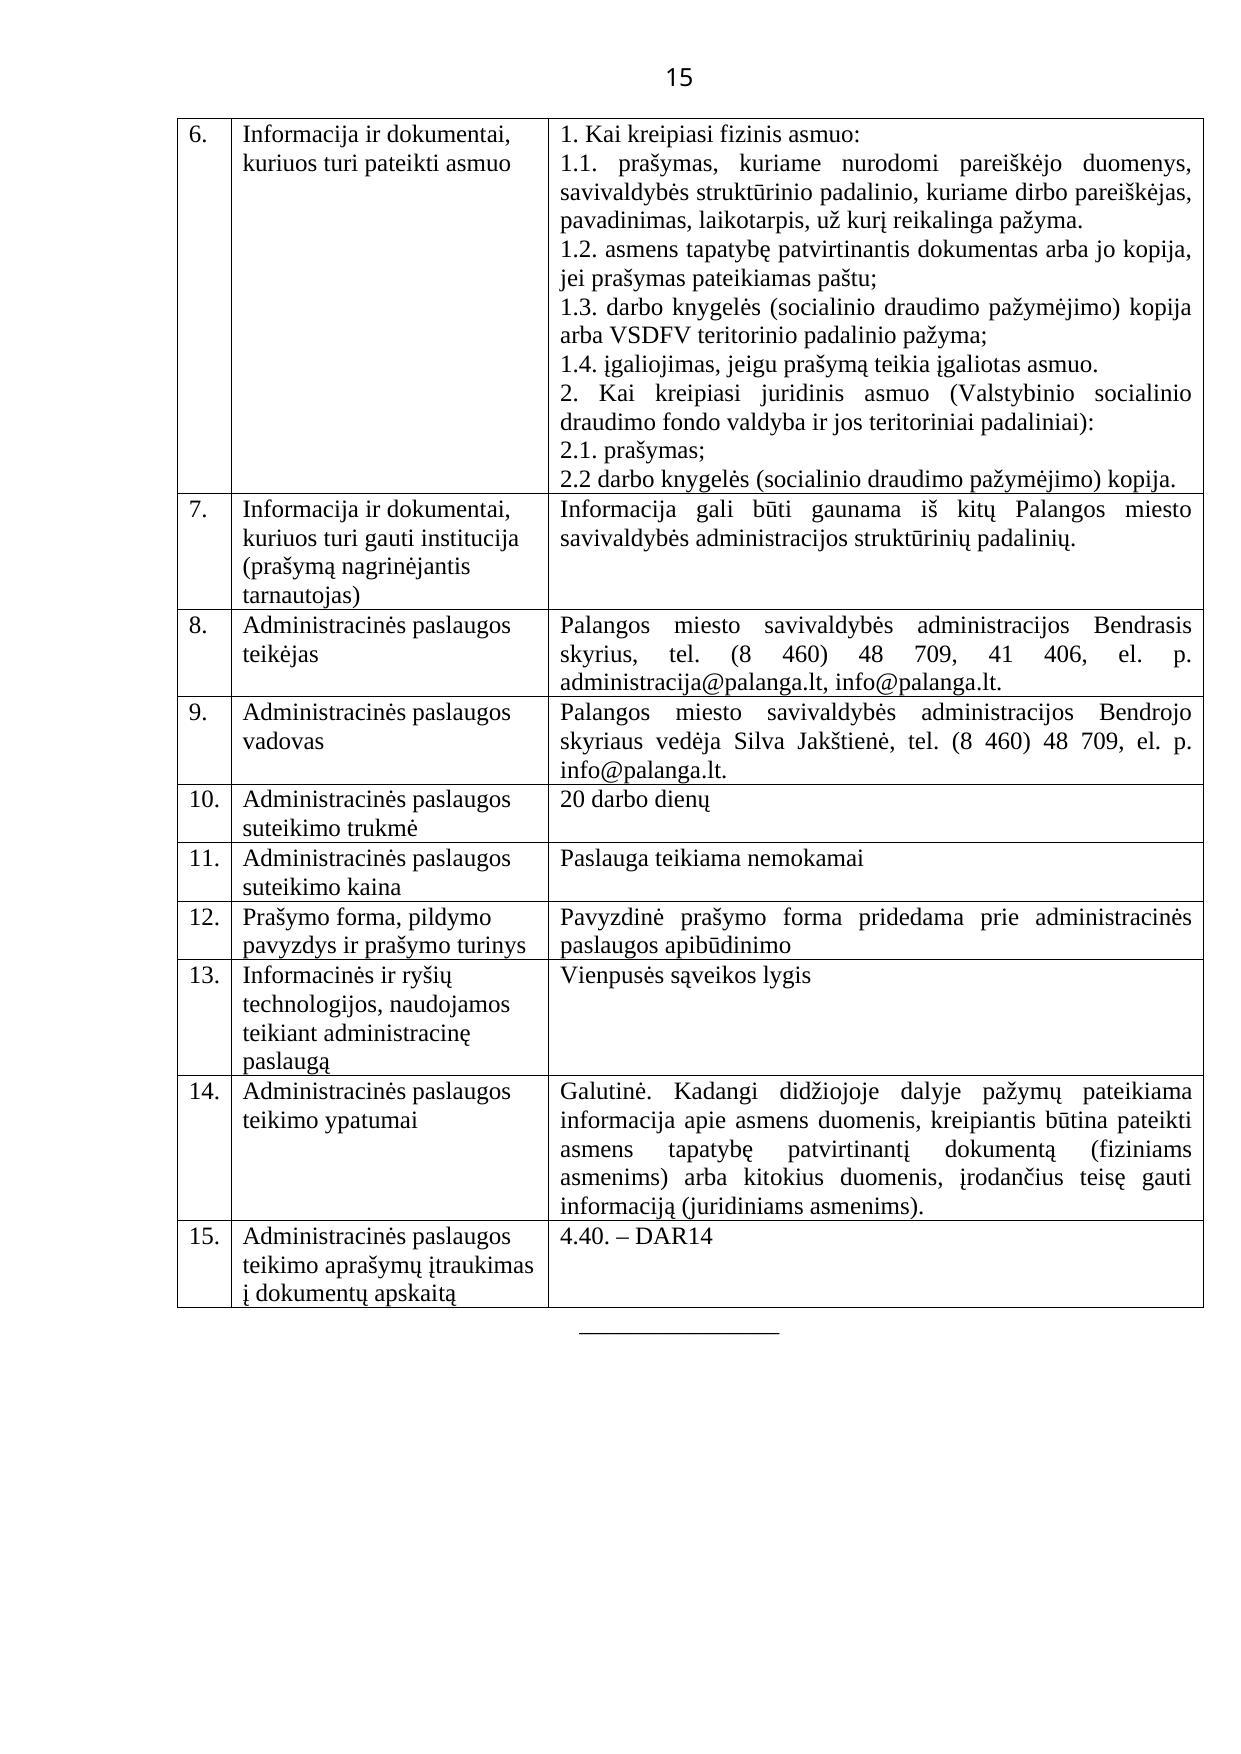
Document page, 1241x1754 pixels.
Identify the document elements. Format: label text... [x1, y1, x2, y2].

table_cell Galutinė. Kadangi didžiojoje dalyje pažymų pateikiama informacija apie asmens duomenis, kreipiantis būtina pateikti asmens tapatybę patvirtinantį dokumentą (fiziniams asmenims) arba kitokius duomenis, įrodančius teisę gauti informaciją (juridiniams asmenims). [549, 1076, 1203, 1220]
table_cell Prašymo forma, pildymo pavyzdys ir prašymo turinys [232, 902, 548, 959]
table_cell Administracinės paslaugos teikimo aprašymų įtraukimas į dokumentų apskaitą [232, 1221, 548, 1307]
table_cell Vienpusės sąveikos lygis [549, 960, 1203, 1075]
table_cell Administracinės paslaugos suteikimo kaina [232, 843, 548, 901]
table_cell 15. [178, 1221, 231, 1307]
table_cell 20 darbo dienų [549, 785, 1203, 842]
table_cell Administracinės paslaugos teikėjas [232, 610, 548, 696]
table_cell 10. [178, 785, 231, 842]
table_cell Administracinės paslaugos teikimo ypatumai [232, 1076, 548, 1220]
table_cell 7. [178, 494, 231, 609]
table_cell 14. [178, 1076, 231, 1220]
table_cell Informacija ir dokumentai, kuriuos turi pateikti asmuo [232, 119, 548, 493]
table_cell Pavyzdinė prašymo forma pridedama prie administracinės paslaugos apibūdinimo [549, 902, 1203, 959]
table_cell Informacija ir dokumentai, kuriuos turi gauti institucija (prašymą nagrinėjantis tarnautojas) [232, 494, 548, 609]
table_cell 9. [178, 697, 231, 783]
table_cell Palangos miesto savivaldybės administracijos Bendrojo skyriaus vedėja Silva Jakštienė, tel. (8 460) 48 709, el. p. info@palanga.lt. [549, 697, 1203, 783]
table_cell 6. [178, 119, 231, 493]
table_cell Administracinės paslaugos vadovas [232, 697, 548, 783]
table_cell 11. [178, 843, 231, 901]
table_cell 12. [178, 902, 231, 959]
table_cell Palangos miesto savivaldybės administracijos Bendrasis skyrius, tel. (8 460) 48 709, 41 406, el. p. administracija@palanga.lt, info@palanga.lt. [549, 610, 1203, 696]
table_cell Administracinės paslaugos suteikimo trukmė [232, 785, 548, 842]
table_cell Informacinės ir ryšių technologijos, naudojamos teikiant administracinę paslaugą [232, 960, 548, 1075]
table_cell 4.40. – DAR14 [549, 1221, 1203, 1307]
table_cell 1. Kai kreipiasi fizinis asmuo: 1.1. prašymas, kuriame nurodomi pareiškėjo duomenys, savivaldybės struktūrinio padalinio, kuriame dirbo pareiškėjas, pavadinimas, laikotarpis, už kurį reikalinga pažyma. 1.2. asmens tapatybę patvirtinantis dokumentas arba jo kopija, jei prašymas pateikiamas paštu; 1.3. darbo knygelės (socialinio draudimo pažymėjimo) kopija arba VSDFV teritorinio padalinio pažyma; 1.4. įgaliojimas, jeigu prašymą teikia įgaliotas asmuo. 2. Kai kreipiasi juridinis asmuo (Valstybinio socialinio draudimo fondo valdyba ir jos teritoriniai padaliniai): 2.1. prašymas; 2.2 darbo knygelės (socialinio draudimo pažymėjimo) kopija. [549, 119, 1203, 493]
table_cell 8. [178, 610, 231, 696]
table_cell Paslauga teikiama nemokamai [549, 843, 1203, 901]
table_cell Informacija gali būti gaunama iš kitų Palangos miesto savivaldybės administracijos struktūrinių padalinių. [549, 494, 1203, 609]
text ________________ [177, 1308, 1181, 1337]
table_cell 13. [178, 960, 231, 1075]
